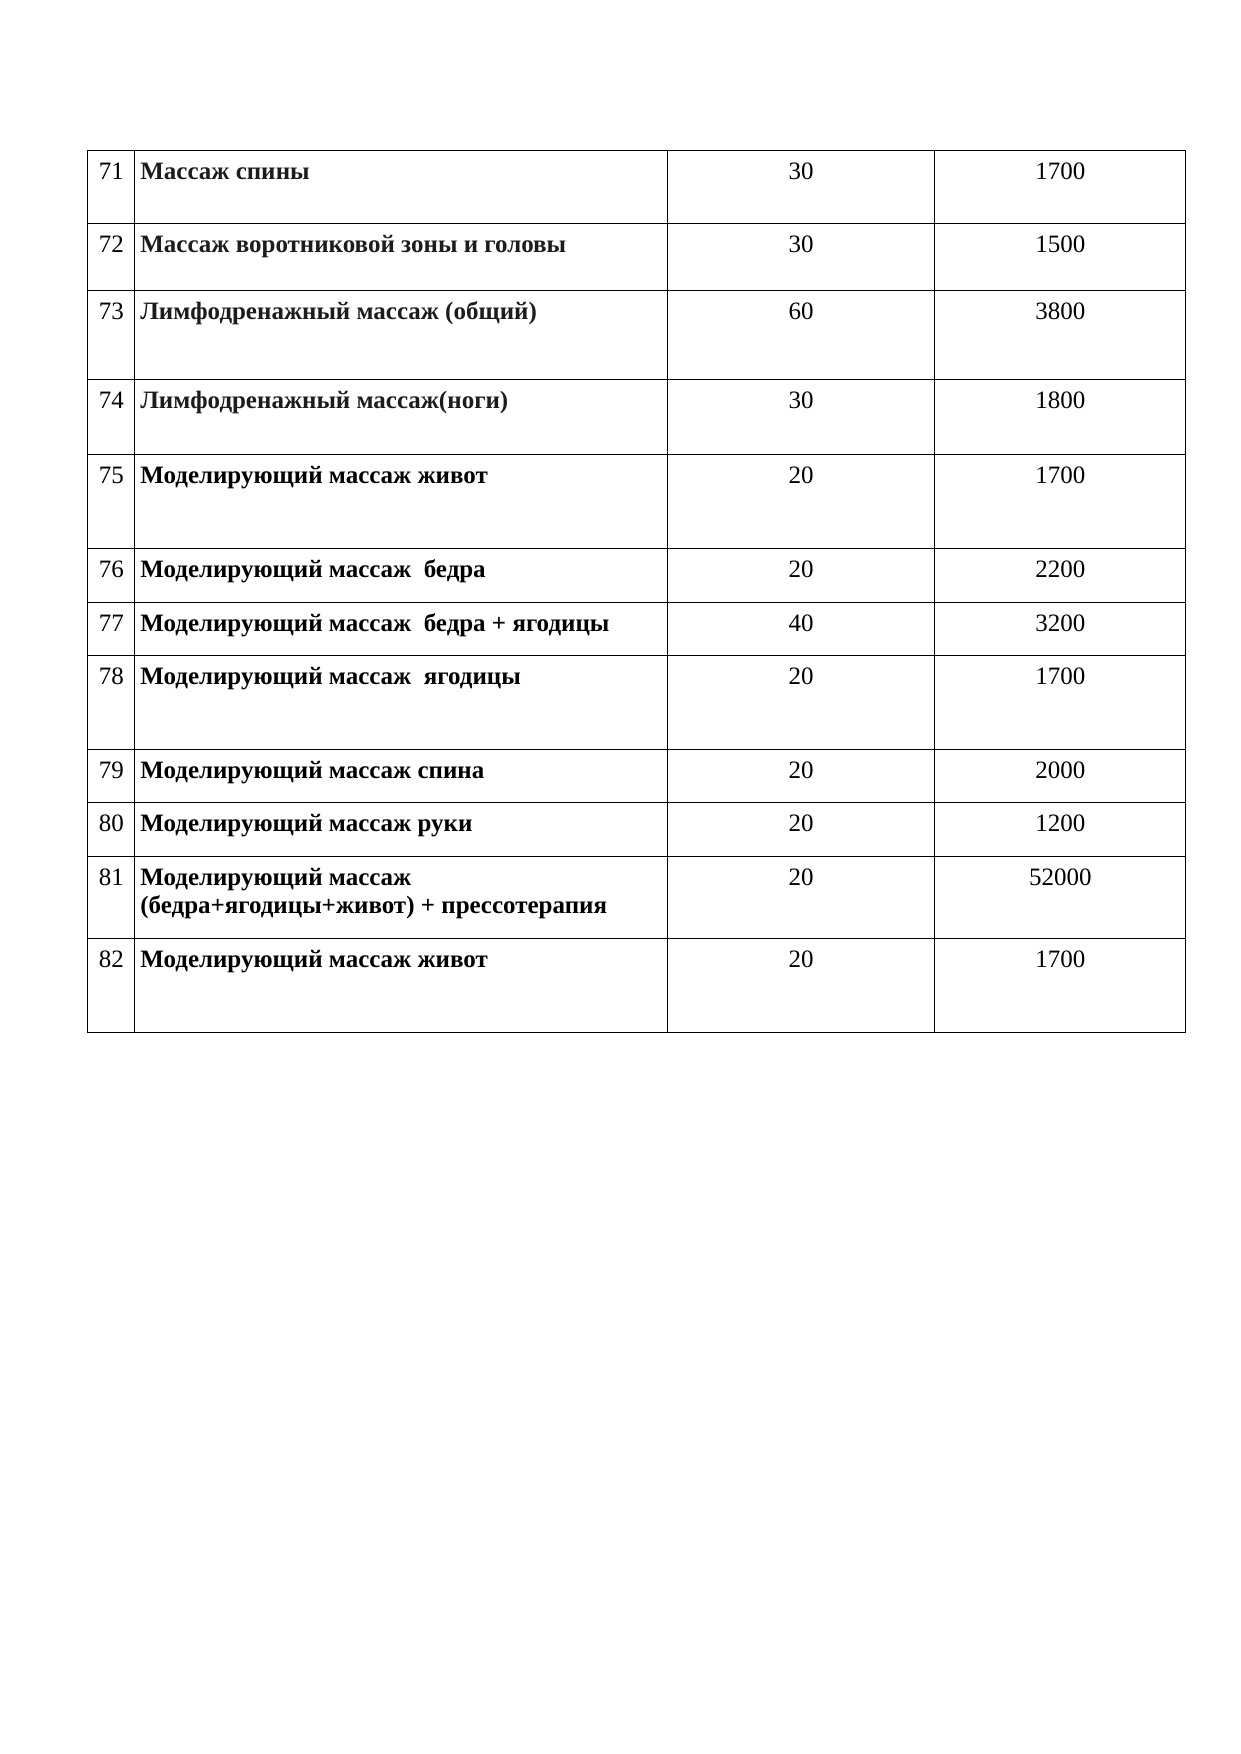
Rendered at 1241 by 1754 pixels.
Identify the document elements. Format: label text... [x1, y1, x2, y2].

table_cell 20 [668, 656, 934, 749]
table_cell Моделирующий массаж живот [135, 939, 667, 1032]
table_cell 82 [88, 939, 134, 1032]
table_cell 1800 [935, 380, 1185, 454]
table_cell Моделирующий массаж спина [135, 750, 667, 802]
table_cell 2000 [935, 750, 1185, 802]
table_cell 77 [88, 603, 134, 654]
table_cell 52000 [935, 857, 1185, 937]
table_cell 80 [88, 803, 134, 856]
table_cell 20 [668, 939, 934, 1032]
table_cell 1700 [935, 939, 1185, 1032]
table_cell Моделирующий массаж бедра + ягодицы [135, 603, 667, 654]
table_cell Моделирующий массаж ягодицы [135, 656, 667, 749]
table_cell Лимфодренажный массаж(ноги) [135, 380, 667, 454]
table_cell 75 [88, 455, 134, 548]
table_cell 76 [88, 549, 134, 601]
table_cell Моделирующий массаж бедра [135, 549, 667, 601]
table_cell 79 [88, 750, 134, 802]
table_cell 71 [88, 151, 134, 223]
table_cell Массаж спины [135, 151, 667, 223]
table_cell 1500 [935, 224, 1185, 289]
table_cell Моделирующий массаж живот [135, 455, 667, 548]
table_cell 20 [668, 803, 934, 856]
table_cell 3200 [935, 603, 1185, 654]
table_cell Лимфодренажный массаж (общий) [135, 291, 667, 378]
table_cell 60 [668, 291, 934, 378]
table_cell 1700 [935, 656, 1185, 749]
table_cell 40 [668, 603, 934, 654]
table_cell 1700 [935, 455, 1185, 548]
table_cell 20 [668, 455, 934, 548]
table_cell 20 [668, 857, 934, 937]
table_cell 72 [88, 224, 134, 289]
table_cell 30 [668, 380, 934, 454]
table_cell 1200 [935, 803, 1185, 856]
table_cell 1700 [935, 151, 1185, 223]
table_cell 30 [668, 224, 934, 289]
table_cell 81 [88, 857, 134, 937]
table_cell Моделирующий массаж (бедра+ягодицы+живот) + прессотерапия [135, 857, 667, 937]
table_cell 74 [88, 380, 134, 454]
table_cell 73 [88, 291, 134, 378]
table_cell 20 [668, 750, 934, 802]
table_cell 2200 [935, 549, 1185, 601]
table_cell Массаж воротниковой зоны и головы [135, 224, 667, 289]
table_cell 30 [668, 151, 934, 223]
table_cell 3800 [935, 291, 1185, 378]
table_cell 78 [88, 656, 134, 749]
table_cell Моделирующий массаж руки [135, 803, 667, 856]
table_cell 20 [668, 549, 934, 601]
